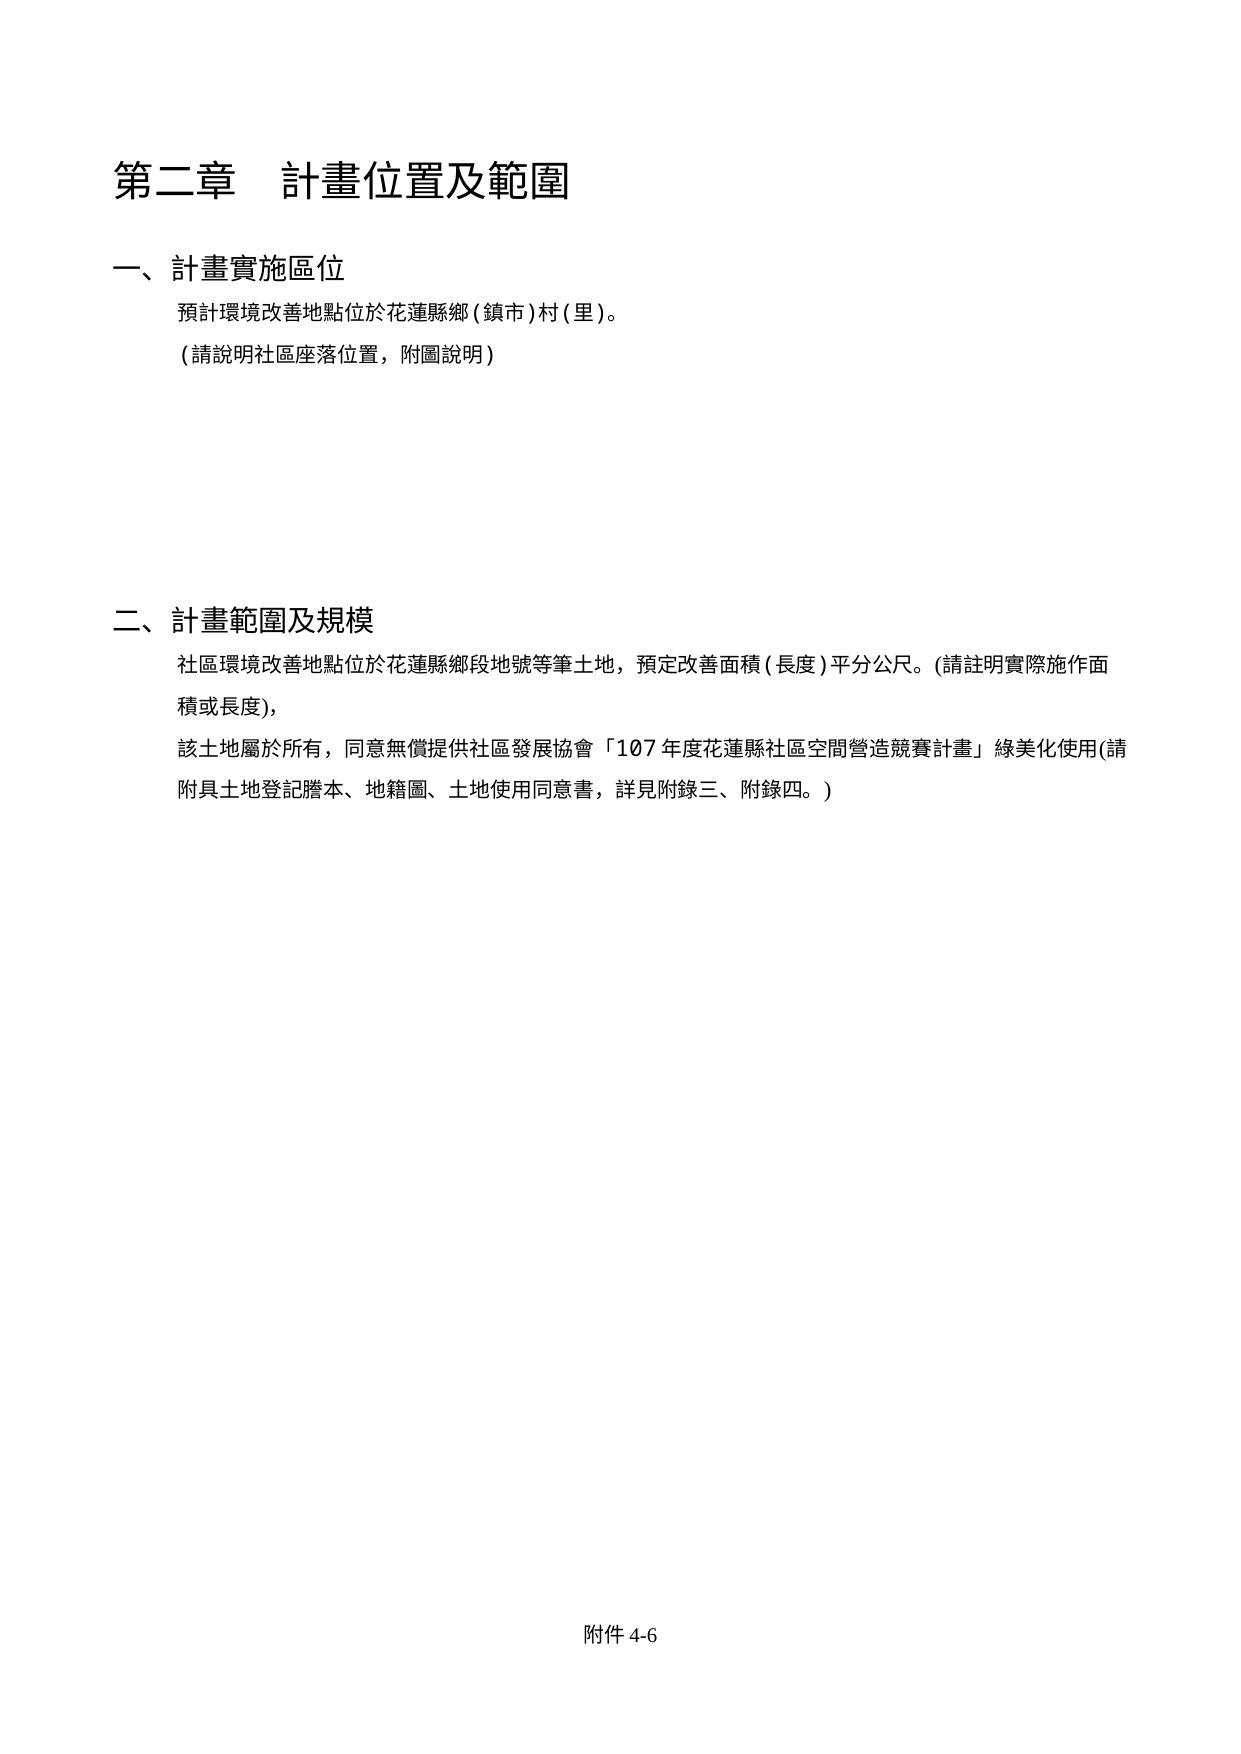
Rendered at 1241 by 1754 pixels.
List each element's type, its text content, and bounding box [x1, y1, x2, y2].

text 一、計畫實施區位 [112, 246, 1128, 287]
text (請說明社區座落位置，附圖說明) [178, 329, 1128, 371]
text 該土地屬於所有，同意無償提供社區發展協會「107年度花蓮縣社區空間營造競賽計畫」綠美化使用(請附具土地登記謄本、地籍圖、土地使用同意書，詳見附錄三、附錄四。) [178, 723, 1128, 806]
text 第二章 計畫位置及範圍 [112, 150, 1128, 208]
text 二、計畫範圍及規模 [112, 598, 1128, 639]
text 社區環境改善地點位於花蓮縣鄉段地號等筆土地，預定改善面積(長度)平分公尺。(請註明實際施作面積或長度)， [178, 639, 1128, 723]
text 預計環境改善地點位於花蓮縣鄉(鎮市)村(里)。 [178, 287, 1128, 329]
